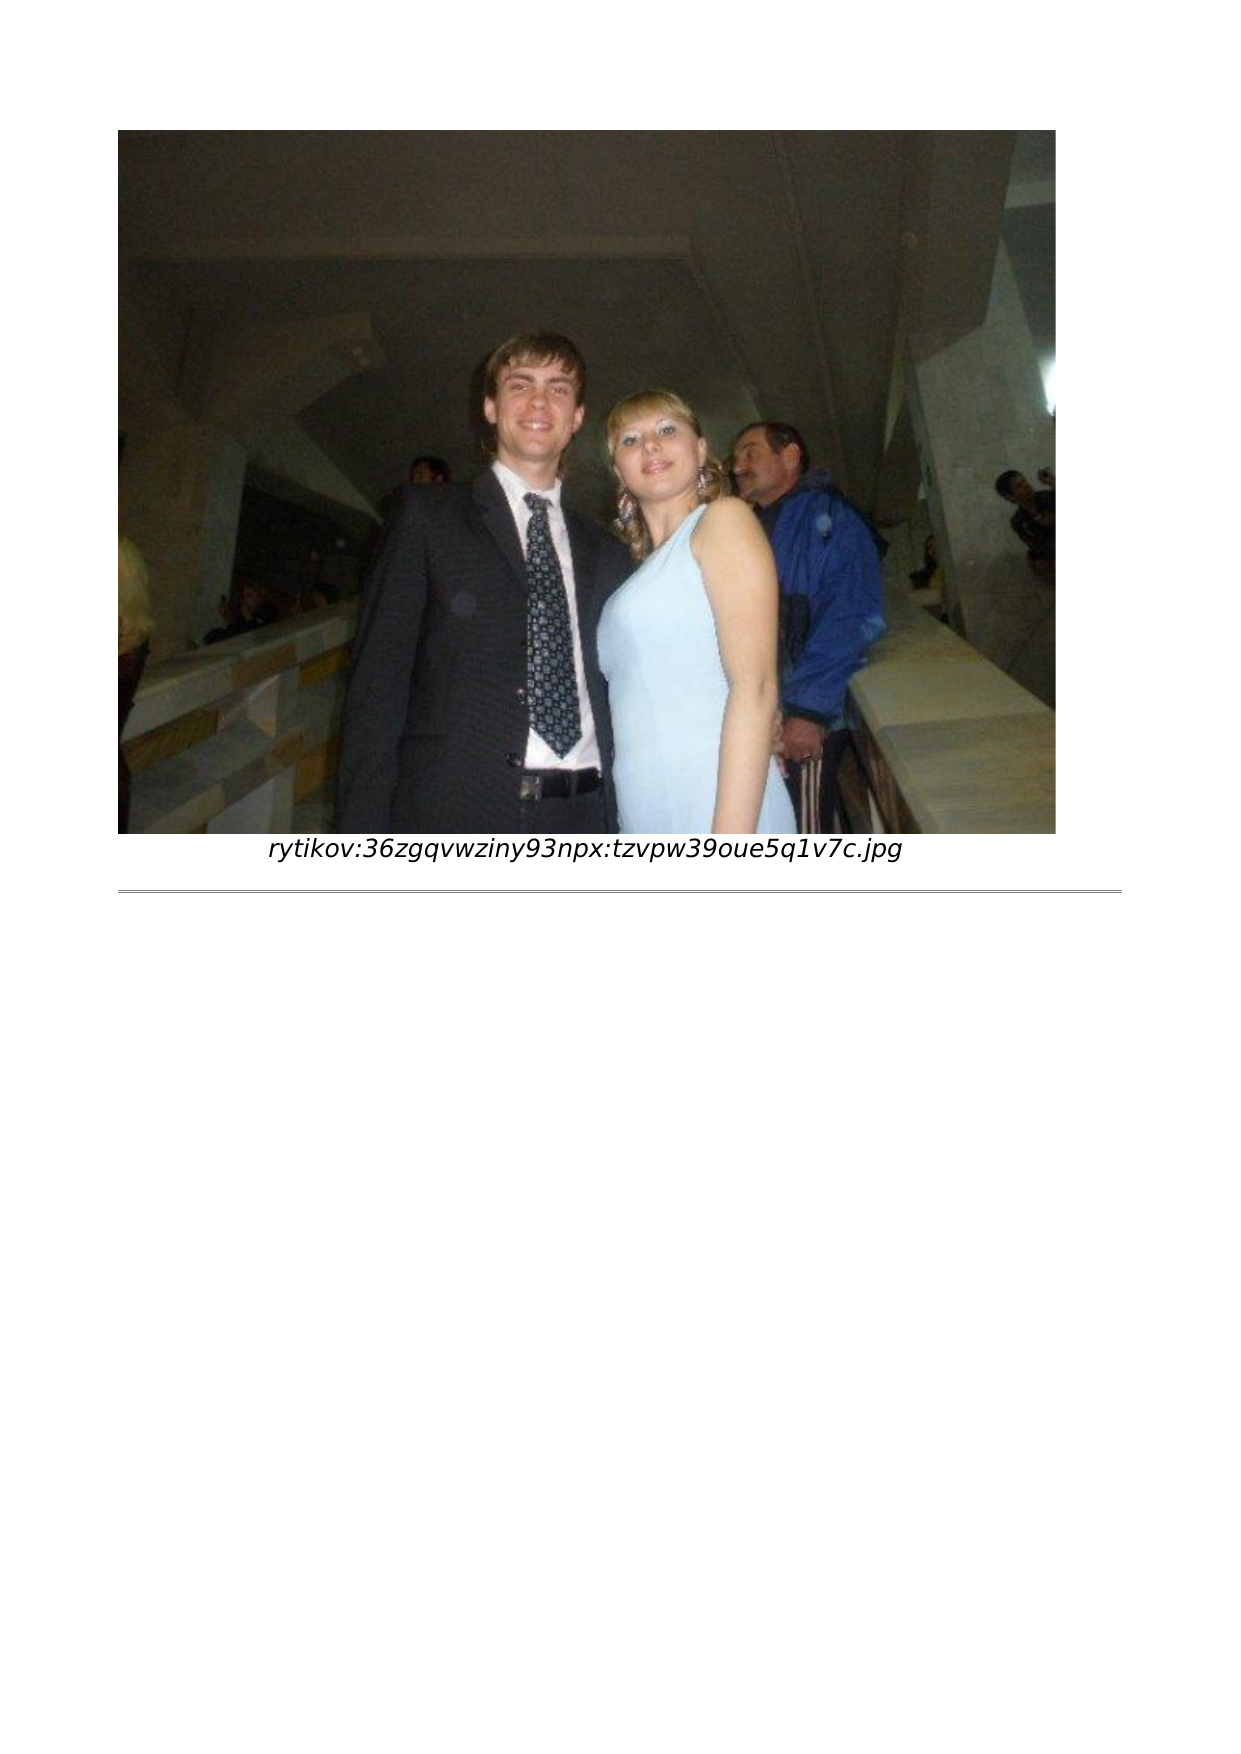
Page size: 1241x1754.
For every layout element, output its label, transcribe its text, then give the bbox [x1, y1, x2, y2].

text rytikov:36zgqvwziny93npx:tzvpw39oue5q1v7c.jpg [118, 834, 1056, 863]
picture [118, 130, 1056, 834]
